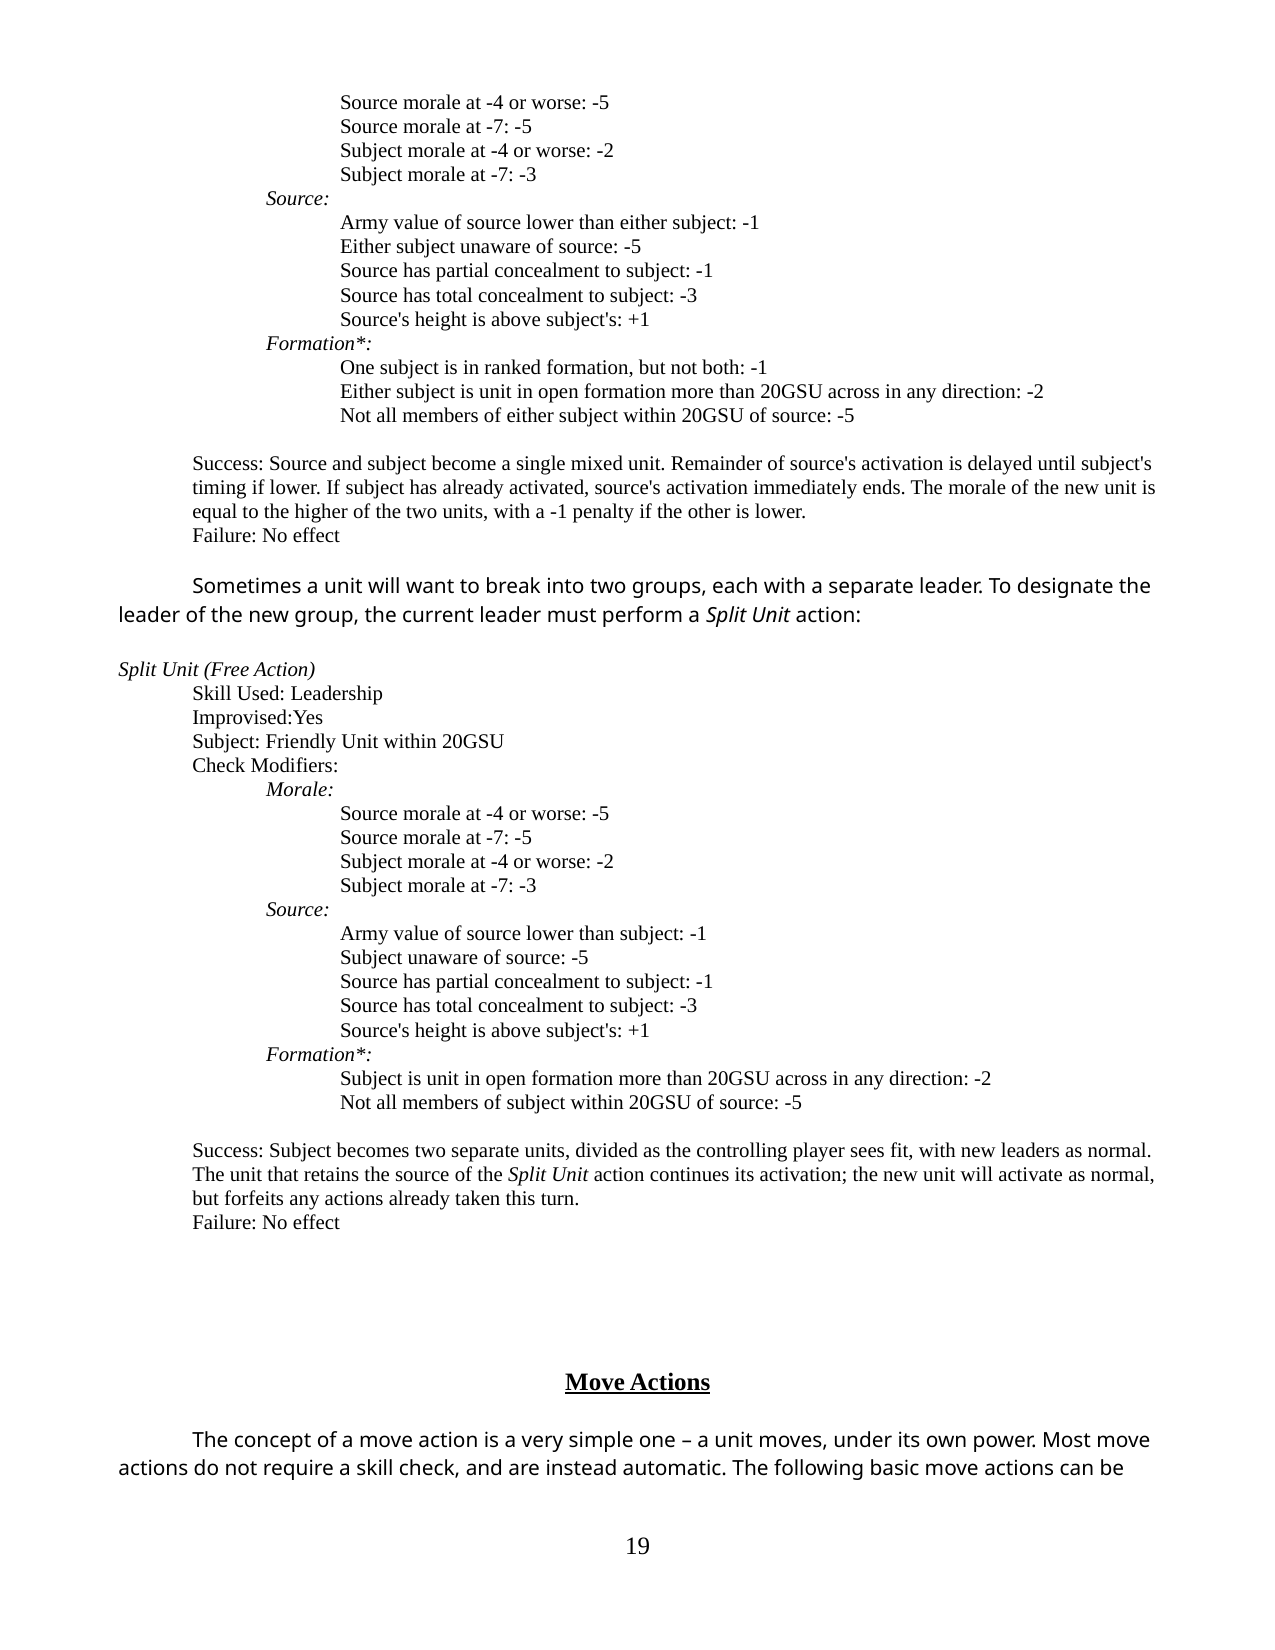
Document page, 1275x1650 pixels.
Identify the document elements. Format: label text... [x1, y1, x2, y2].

text Source's height is above subject's: +1 [118, 1017, 1157, 1042]
text Source morale at -4 or worse: -5 [118, 801, 1157, 825]
text Success: Source and subject become a single mixed unit. Remainder of source's activation is delayed until subject's timing if lower. If subject has already activated, source's activation immediately ends. The morale of the new unit is equal to the higher of the two units, with a -1 penalty if the other is lower. [118, 451, 1157, 523]
text Source morale at -4 or worse: -5 [118, 90, 1157, 114]
text One subject is in ranked formation, but not both: -1 [118, 355, 1157, 379]
text Subject: Friendly Unit within 20GSU [118, 729, 1157, 753]
text Not all members of either subject within 20GSU of source: -5 [118, 403, 1157, 427]
text Sometimes a unit will want to break into two groups, each with a separate leader. To designate the leader of the new group, the current leader must perform a Split Unit action: [118, 571, 1157, 628]
text Morale: [118, 777, 1157, 801]
text Formation*: [118, 1042, 1157, 1066]
text Subject morale at -7: -3 [118, 162, 1157, 186]
text Skill Used: Leadership [118, 681, 1157, 705]
text Source: [118, 186, 1157, 210]
text Source morale at -7: -5 [118, 114, 1157, 138]
text Source has total concealment to subject: -3 [118, 993, 1157, 1017]
text Failure: No effect [118, 1210, 1157, 1234]
text Source morale at -7: -5 [118, 825, 1157, 849]
text Source has partial concealment to subject: -1 [118, 969, 1157, 993]
text Army value of source lower than either subject: -1 [118, 210, 1157, 234]
text Split Unit (Free Action) [118, 657, 1157, 681]
text Source: [118, 897, 1157, 921]
text Subject unaware of source: -5 [118, 945, 1157, 969]
text Source has partial concealment to subject: -1 [118, 258, 1157, 282]
subtitle Move Actions [118, 1367, 1157, 1396]
text Subject morale at -4 or worse: -2 [118, 138, 1157, 162]
text Failure: No effect [118, 523, 1157, 547]
text Success: Subject becomes two separate units, divided as the controlling player sees fit, with new leaders as normal. The unit that retains the source of the Split Unit action continues its activation; the new unit will activate as normal, but forfeits any actions already taken this turn. [118, 1138, 1157, 1210]
text Subject morale at -4 or worse: -2 [118, 849, 1157, 873]
text Source has total concealment to subject: -3 [118, 282, 1157, 307]
text Formation*: [118, 331, 1157, 355]
text Source's height is above subject's: +1 [118, 307, 1157, 331]
text Either subject unaware of source: -5 [118, 234, 1157, 258]
text Subject morale at -7: -3 [118, 873, 1157, 897]
text Improvised:Yes [118, 705, 1157, 729]
text Army value of source lower than subject: -1 [118, 921, 1157, 945]
text Subject is unit in open formation more than 20GSU across in any direction: -2 [118, 1066, 1157, 1090]
text The concept of a move action is a very simple one – a unit moves, under its own power. Most move actions do not require a skill check, and are instead automatic. The following basic move actions can be [118, 1425, 1157, 1482]
text Not all members of subject within 20GSU of source: -5 [118, 1090, 1157, 1114]
text Check Modifiers: [118, 753, 1157, 777]
text Either subject is unit in open formation more than 20GSU across in any direction: -2 [118, 379, 1157, 403]
